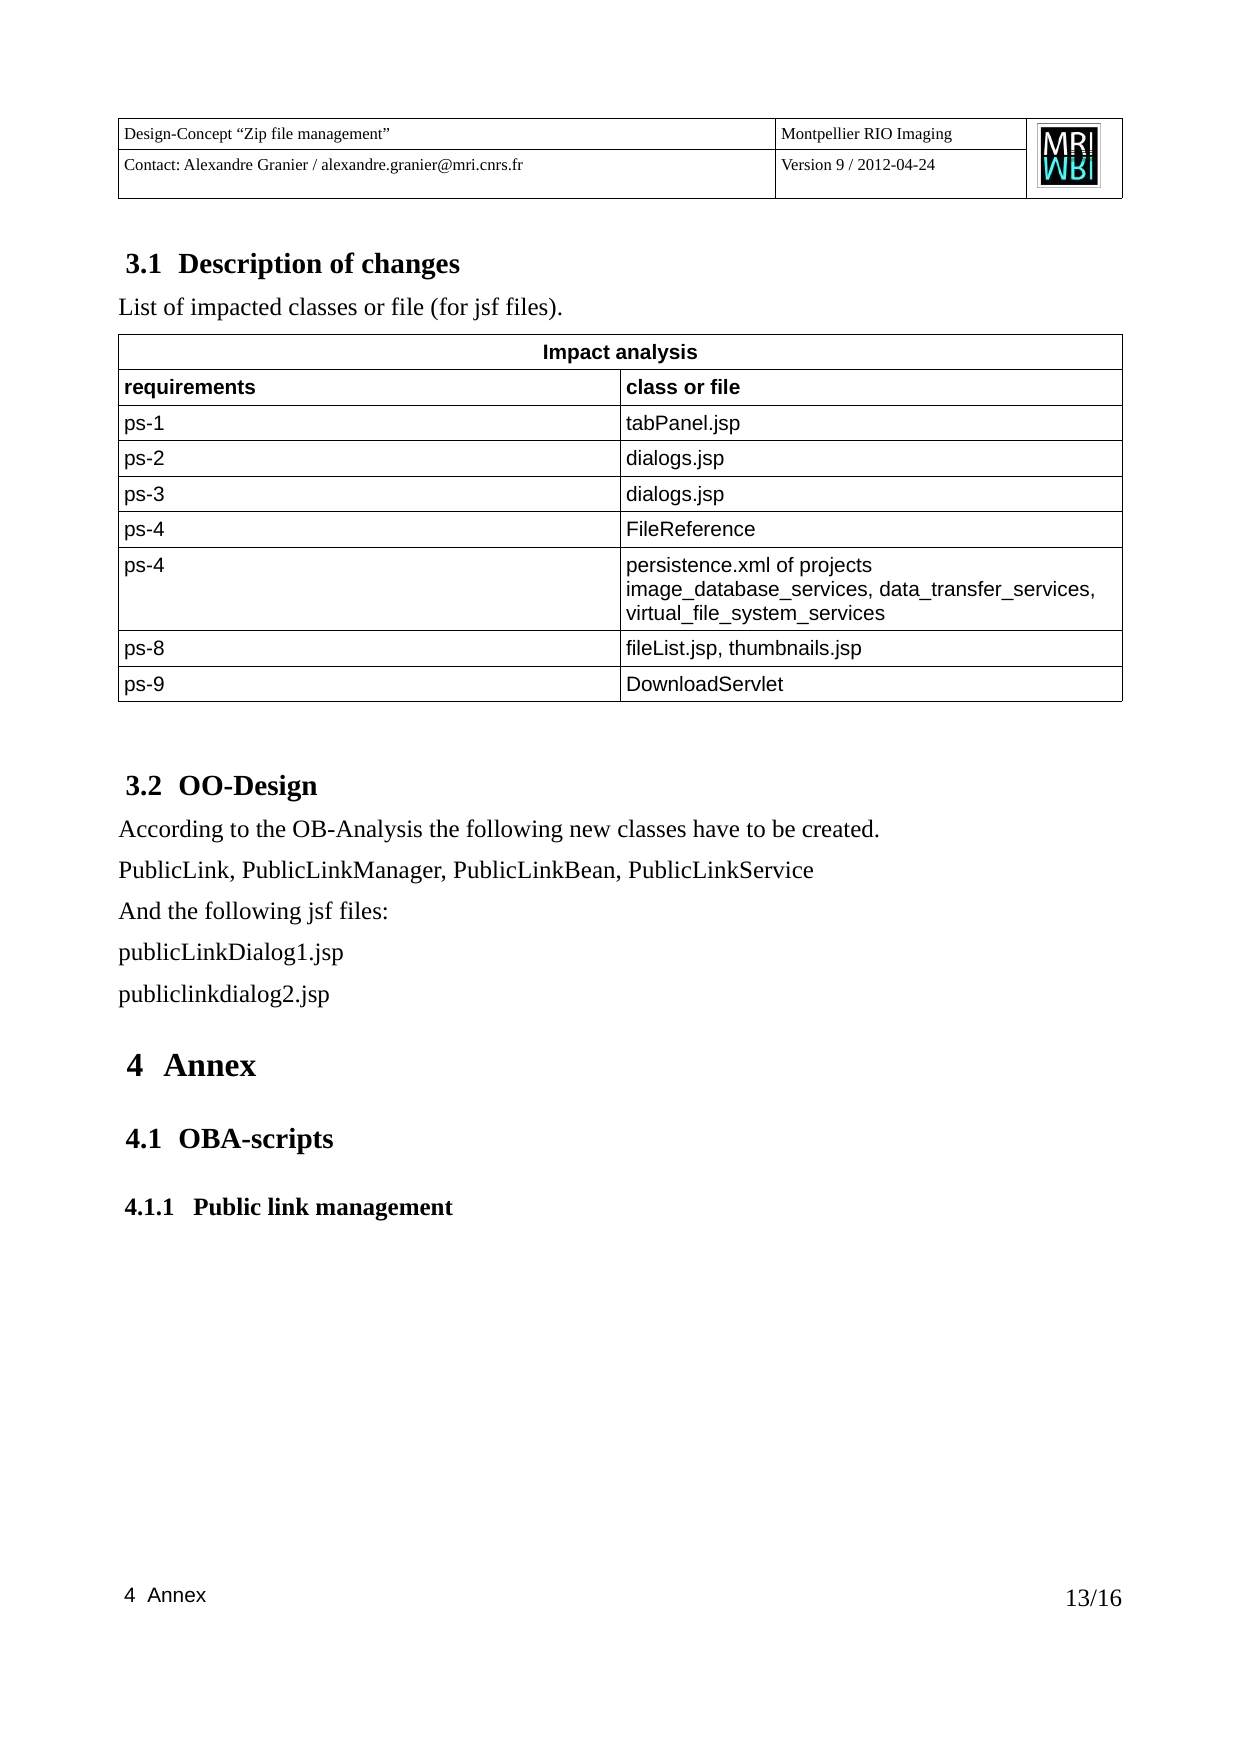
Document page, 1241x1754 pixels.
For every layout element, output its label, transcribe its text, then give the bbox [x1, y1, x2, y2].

text List of impacted classes or file (for jsf files). [118, 292, 1122, 321]
text PublicLink, PublicLinkManager, PublicLinkBean, PublicLinkService [118, 855, 1122, 884]
subtitle Annex [118, 1045, 1122, 1083]
table_cell ps-4 [119, 512, 620, 547]
table_cell tabPanel.jsp [621, 406, 1122, 440]
table_cell FileReference [621, 512, 1122, 547]
subtitle OBA-scripts [118, 1121, 1122, 1154]
picture [1037, 123, 1101, 188]
table_cell DownloadServlet [621, 667, 1122, 701]
subtitle OO-Design [118, 768, 1122, 801]
table_cell ps-4 [119, 548, 620, 630]
table_cell persistence.xml of projects image_database_services, data_transfer_services, virtual_file_system_services [621, 548, 1122, 630]
text And the following jsf files: [118, 896, 1122, 925]
table_cell ps-3 [119, 477, 620, 511]
text publiclinkdialog2.jsp [118, 979, 1122, 1007]
table_cell dialogs.jsp [621, 441, 1122, 476]
table_cell requirements [119, 370, 620, 405]
table_cell dialogs.jsp [621, 477, 1122, 511]
table_cell fileList.jsp, thumbnails.jsp [621, 631, 1122, 666]
table_cell ps-8 [119, 631, 620, 666]
table_cell ps-1 [119, 406, 620, 440]
table_cell class or file [621, 370, 1122, 405]
subtitle Public link management [118, 1192, 1122, 1221]
table_cell ps-9 [119, 667, 620, 701]
table_header Impact analysis [119, 335, 1122, 369]
text publicLinkDialog1.jsp [118, 937, 1122, 966]
text According to the OB-Analysis the following new classes have to be created. [118, 814, 1122, 842]
subtitle Description of changes [118, 246, 1122, 280]
table_cell ps-2 [119, 441, 620, 476]
